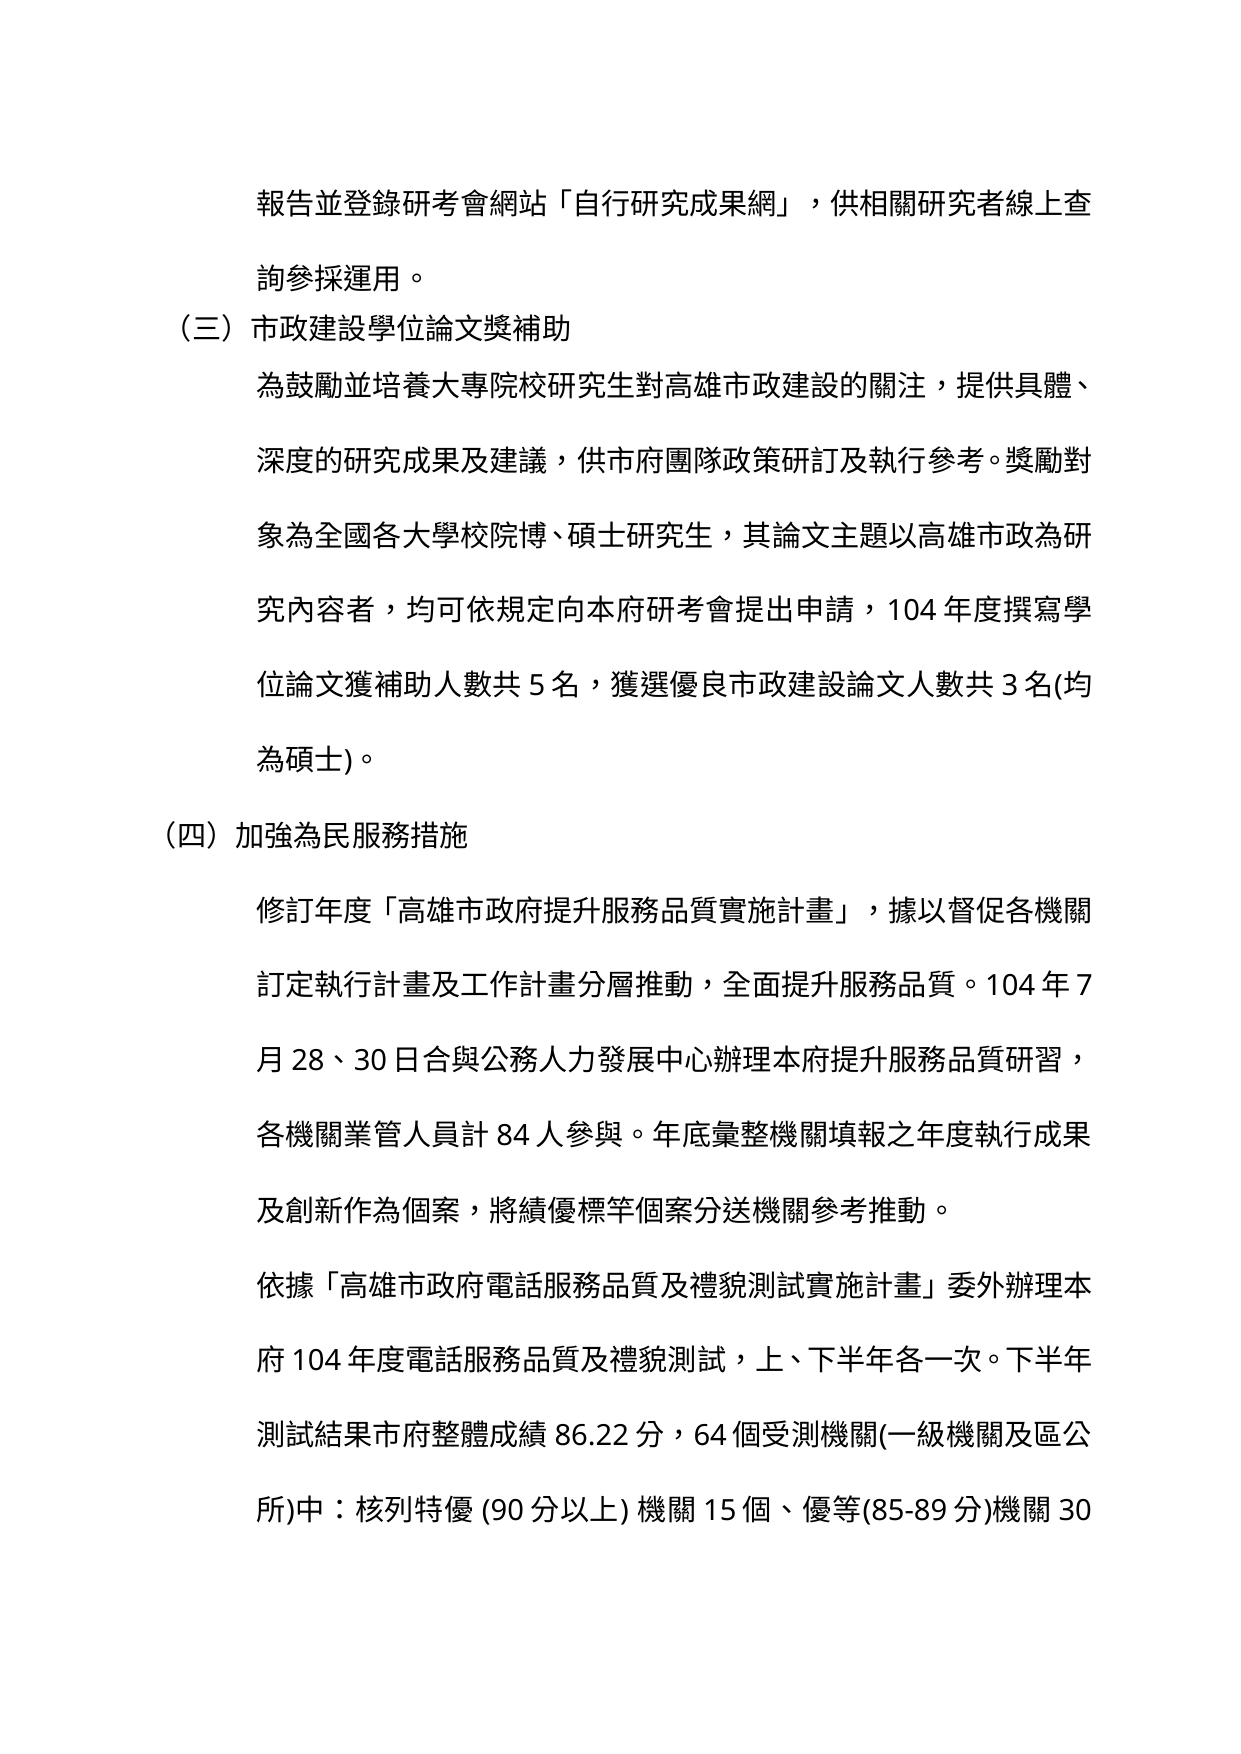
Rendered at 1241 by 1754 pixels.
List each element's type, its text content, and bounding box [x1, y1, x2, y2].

text 為鼓勵並培養大專院校研究生對高雄市政建設的關注，提供具體、深度的研究成果及建議，供市府團隊政策研訂及執行參考。獎勵對象為全國各大學校院博、碩士研究生，其論文主題以高雄市政為研究內容者，均可依規定向本府研考會提出申請，104年度撰寫學位論文獲補助人數共5名，獲選優良市政建設論文人數共3名(均為碩士)。 [256, 346, 1092, 796]
text 報告並登錄研考會網站「自行研究成果網」，供相關研究者線上查詢參採運用。 [256, 164, 1092, 314]
text 修訂年度「高雄市政府提升服務品質實施計畫」，據以督促各機關訂定執行計畫及工作計畫分層推動，全面提升服務品質。104年7月28、30日合與公務人力發展中心辦理本府提升服務品質研習，各機關業管人員計84人參與。年底彙整機關填報之年度執行成果及創新作為個案，將績優標竿個案分送機關參考推動。 [256, 871, 1092, 1246]
text 依據「高雄市政府電話服務品質及禮貌測試實施計畫」委外辦理本府104年度電話服務品質及禮貌測試，上、下半年各一次。下半年測試結果市府整體成績86.22分，64個受測機關(一級機關及區公所)中：核列特優 (90分以上) 機關15個、優等(85-89分)機關30 [256, 1246, 1092, 1546]
text （三）市政建設學位論文獎補助 [163, 314, 1092, 346]
text （四）加強為民服務措施 [148, 796, 1092, 871]
